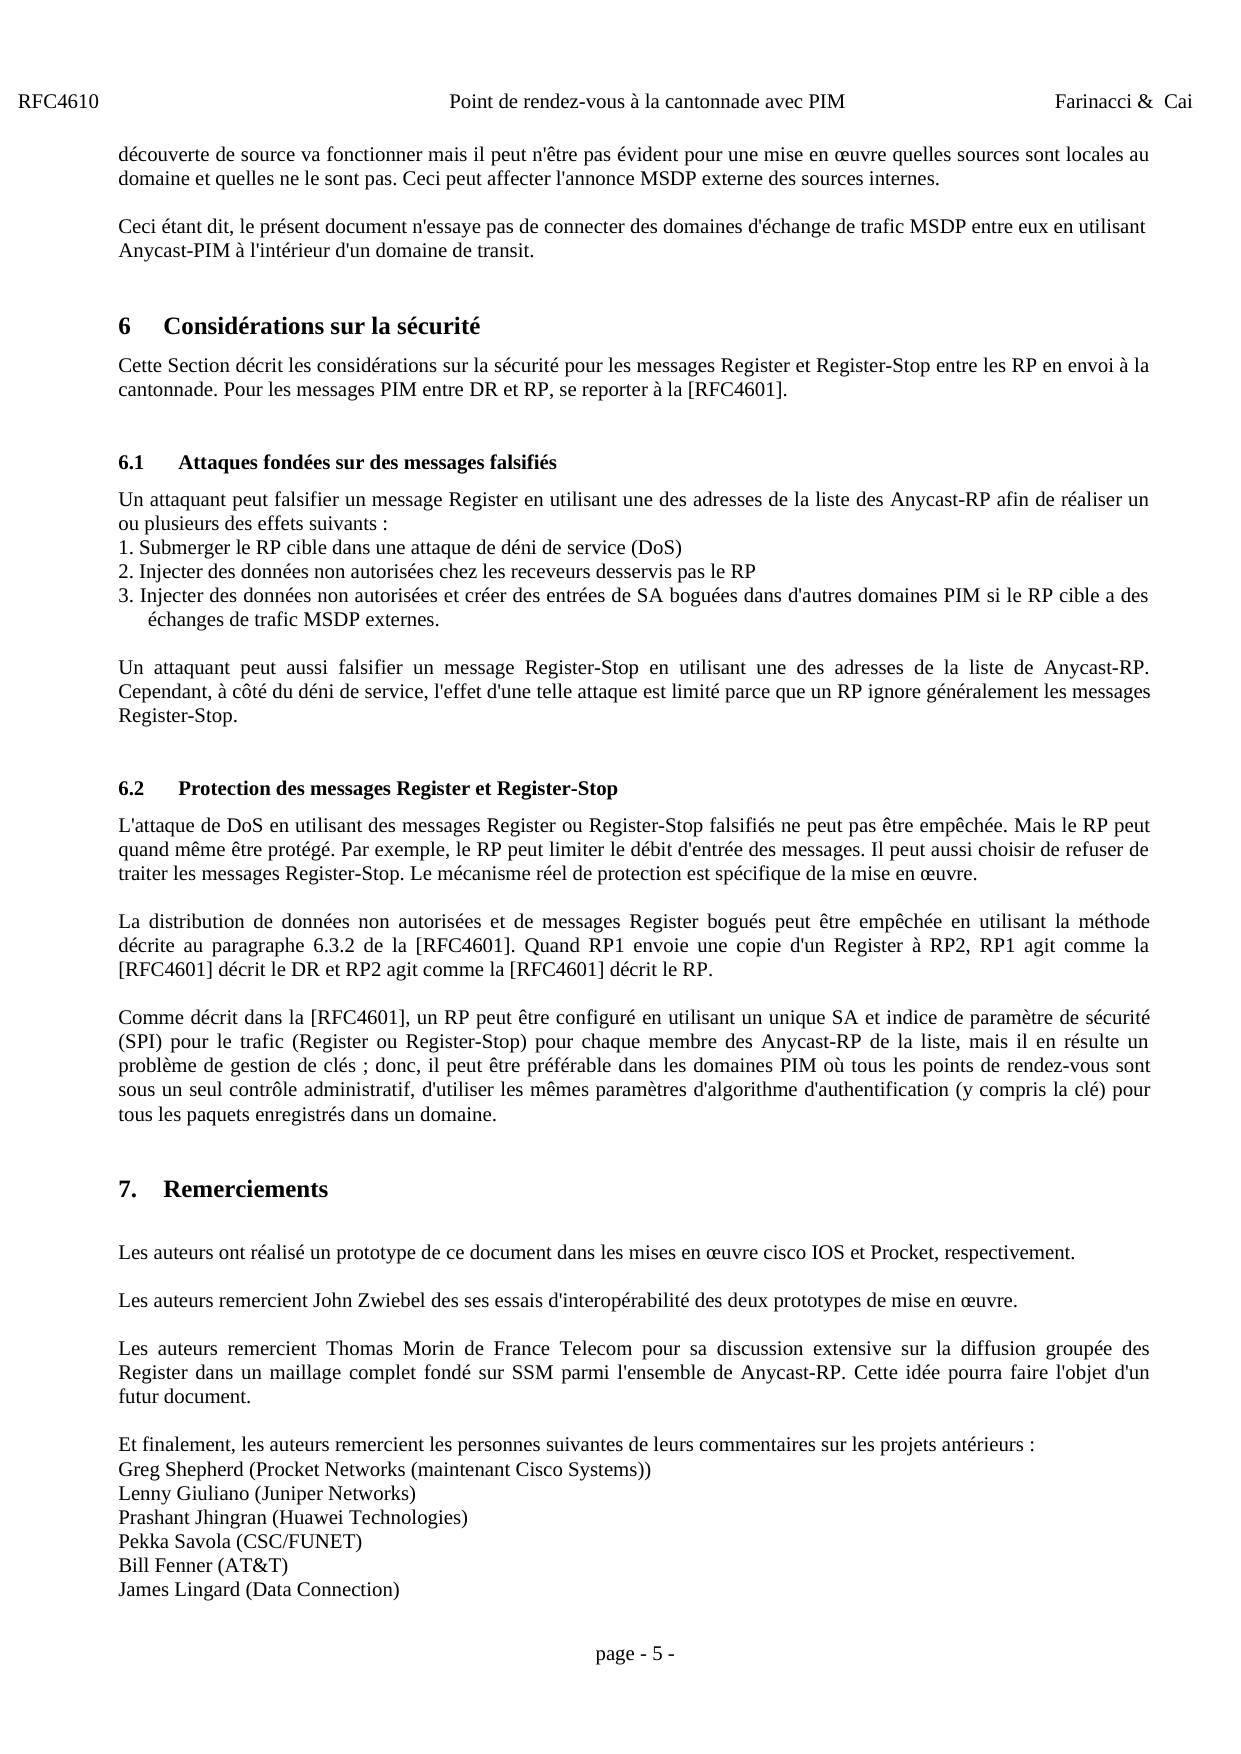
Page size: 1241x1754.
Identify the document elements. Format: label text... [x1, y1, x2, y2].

text L'attaque de DoS en utilisant des messages Register ou Register-Stop falsifiés ne peut pas être empêchée. Mais le RP peut quand même être protégé. Par exemple, le RP peut limiter le débit d'entrée des messages. Il peut aussi choisir de refuser de traiter les messages Register-Stop. Le mécanisme réel de protection est spécifique de la mise en œuvre. [118, 813, 1152, 885]
subtitle 6 Considérations sur la sécurité [118, 311, 1152, 340]
text 1. Submerger le RP cible dans une attaque de déni de service (DoS) [118, 534, 1152, 559]
text Bill Fenner (AT&T) [118, 1553, 1152, 1577]
subtitle 7. Remerciements [118, 1174, 1152, 1203]
text 2. Injecter des données non autorisées chez les receveurs desservis pas le RP [118, 559, 1152, 583]
text découverte de source va fonctionner mais il peut n'être pas évident pour une mise en œuvre quelles sources sont locales au domaine et quelles ne le sont pas. Ceci peut affecter l'annonce MSDP externe des sources internes. [118, 142, 1152, 190]
text Greg Shepherd (Procket Networks (maintenant Cisco Systems)) [118, 1456, 1152, 1481]
text Un attaquant peut falsifier un message Register en utilisant une des adresses de la liste des Anycast-RP afin de réaliser un ou plusieurs des effets suivants : [118, 486, 1152, 534]
text Et finalement, les auteurs remercient les personnes suivantes de leurs commentaires sur les projets antérieurs : [118, 1432, 1152, 1456]
text Les auteurs remercient John Zwiebel des ses essais d'interopérabilité des deux prototypes de mise en œuvre. [118, 1288, 1152, 1312]
text 3. Injecter des données non autorisées et créer des entrées de SA boguées dans d'autres domaines PIM si le RP cible a des échanges de trafic MSDP externes. [118, 583, 1152, 631]
subtitle 6.2 Protection des messages Register et Register-Stop [118, 776, 1152, 800]
text James Lingard (Data Connection) [118, 1577, 1152, 1601]
text Les auteurs ont réalisé un prototype de ce document dans les mises en œuvre cisco IOS et Procket, respectivement. [118, 1240, 1152, 1264]
text Prashant Jhingran (Huawei Technologies) [118, 1504, 1152, 1529]
subtitle 6.1 Attaques fondées sur des messages falsifiés [118, 450, 1152, 474]
text La distribution de données non autorisées et de messages Register bogués peut être empêchée en utilisant la méthode décrite au paragraphe 6.3.2 de la [RFC4601]. Quand RP1 envoie une copie d'un Register à RP2, RP1 agit comme la [RFC4601] décrit le DR et RP2 agit comme la [RFC4601] décrit le RP. [118, 909, 1152, 981]
text Cette Section décrit les considérations sur la sécurité pour les messages Register et Register-Stop entre les RP en envoi à la cantonnade. Pour les messages PIM entre DR et RP, se reporter à la [RFC4601]. [118, 353, 1152, 401]
text Lenny Giuliano (Juniper Networks) [118, 1481, 1152, 1504]
text Ceci étant dit, le présent document n'essaye pas de connecter des domaines d'échange de trafic MSDP entre eux en utilisant Anycast-PIM à l'intérieur d'un domaine de transit. [118, 214, 1152, 262]
text Pekka Savola (CSC/FUNET) [118, 1529, 1152, 1553]
text Les auteurs remercient Thomas Morin de France Telecom pour sa discussion extensive sur la diffusion groupée des Register dans un maillage complet fondé sur SSM parmi l'ensemble de Anycast-RP. Cette idée pourra faire l'objet d'un futur document. [118, 1336, 1152, 1408]
text Comme décrit dans la [RFC4601], un RP peut être configuré en utilisant un unique SA et indice de paramètre de sécurité (SPI) pour le trafic (Register ou Register-Stop) pour chaque membre des Anycast-RP de la liste, mais il en résulte un problème de gestion de clés ; donc, il peut être préférable dans les domaines PIM où tous les points de rendez-vous sont sous un seul contrôle administratif, d'utiliser les mêmes paramètres d'algorithme d'authentification (y compris la clé) pour tous les paquets enregistrés dans un domaine. [118, 1005, 1152, 1126]
text Un attaquant peut aussi falsifier un message Register-Stop en utilisant une des adresses de la liste de Anycast-RP. Cependant, à côté du déni de service, l'effet d'une telle attaque est limité parce que un RP ignore généralement les messages Register-Stop. [118, 655, 1152, 727]
